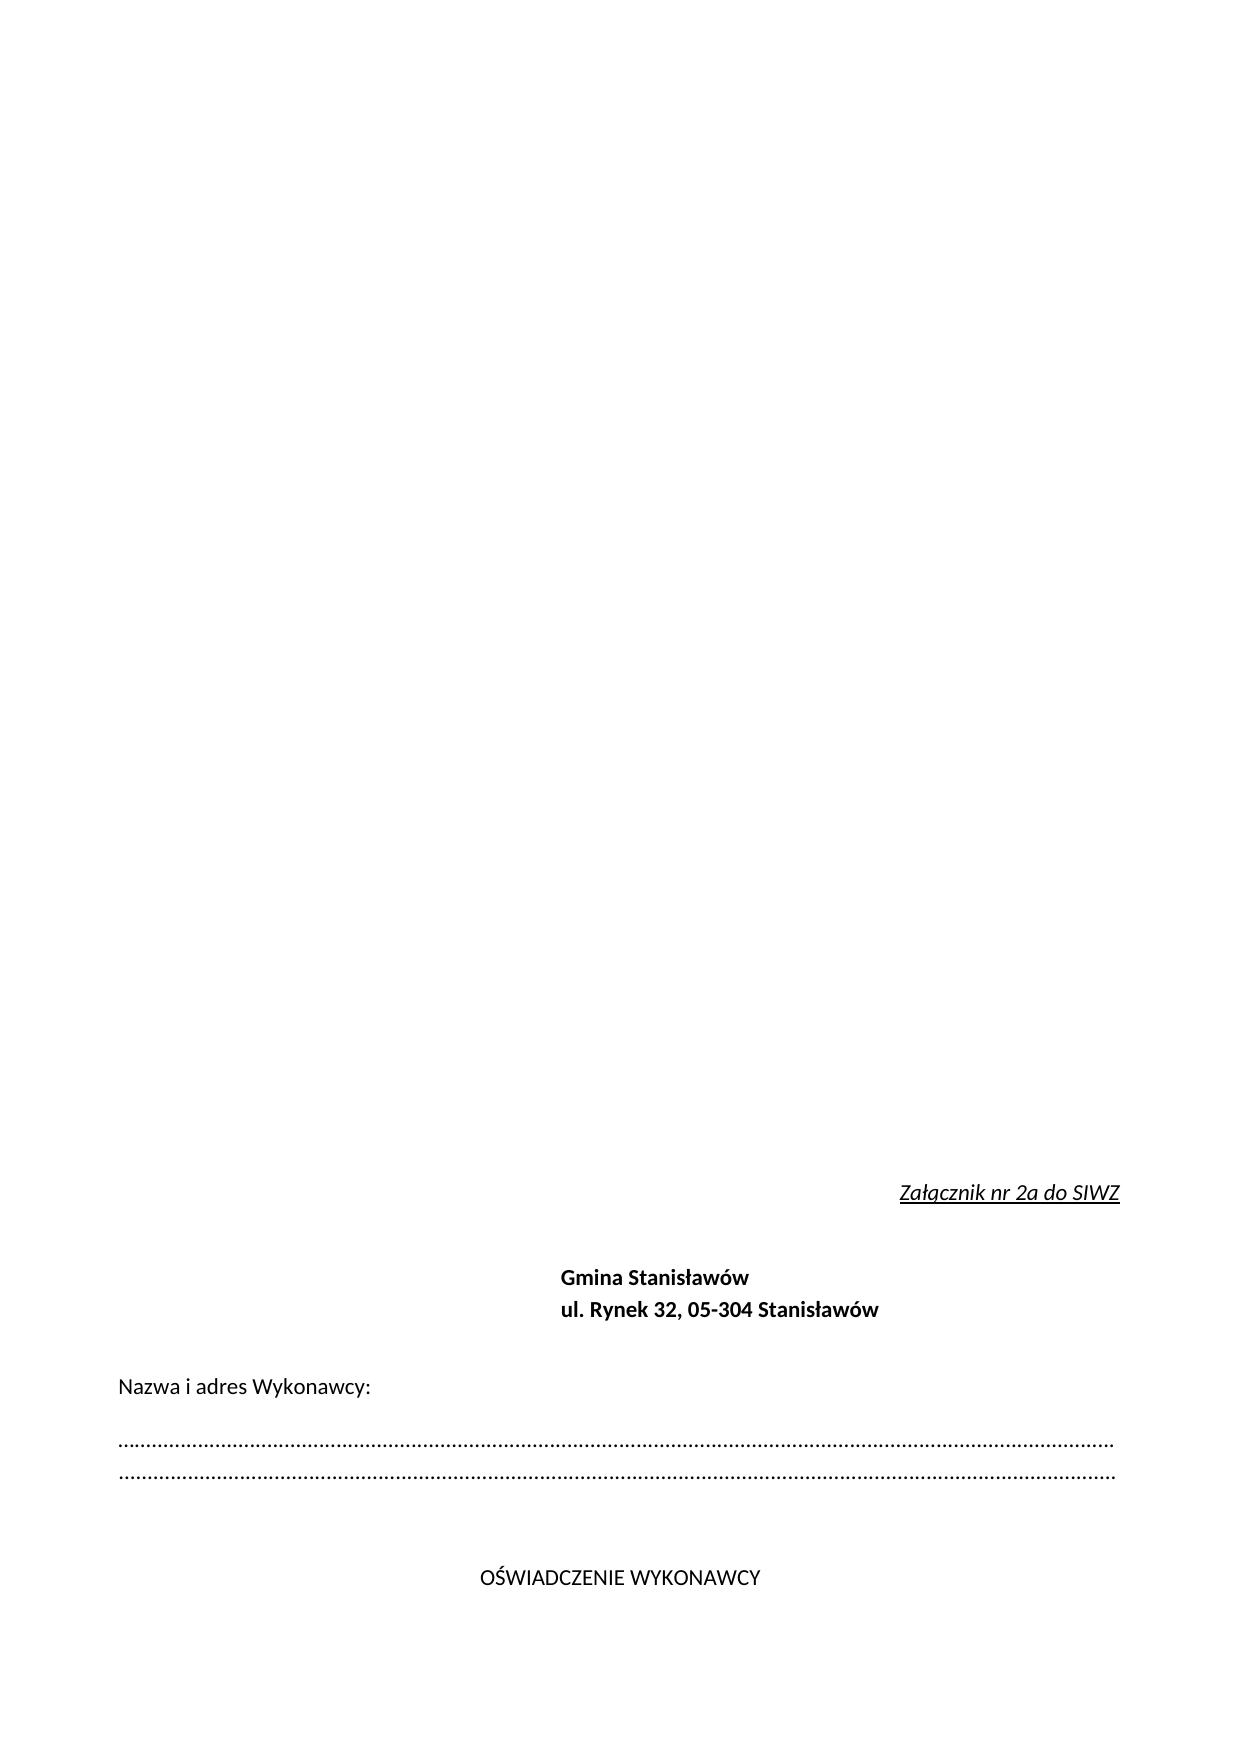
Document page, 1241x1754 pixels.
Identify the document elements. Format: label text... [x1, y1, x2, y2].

text Nazwa i adres Wykonawcy: [118, 1372, 1122, 1400]
text Gmina Stanisławów [487, 1263, 1122, 1291]
text ul. Rynek 32, 05-304 Stanisławów [487, 1296, 1122, 1323]
text OŚWIADCZENIE WYKONAWCY [118, 1563, 1122, 1591]
text Załącznik nr 2a do SIWZ [118, 1178, 1122, 1206]
text …....................................................................................................................................................................................................................................................................................................................................................... [118, 1425, 1122, 1485]
